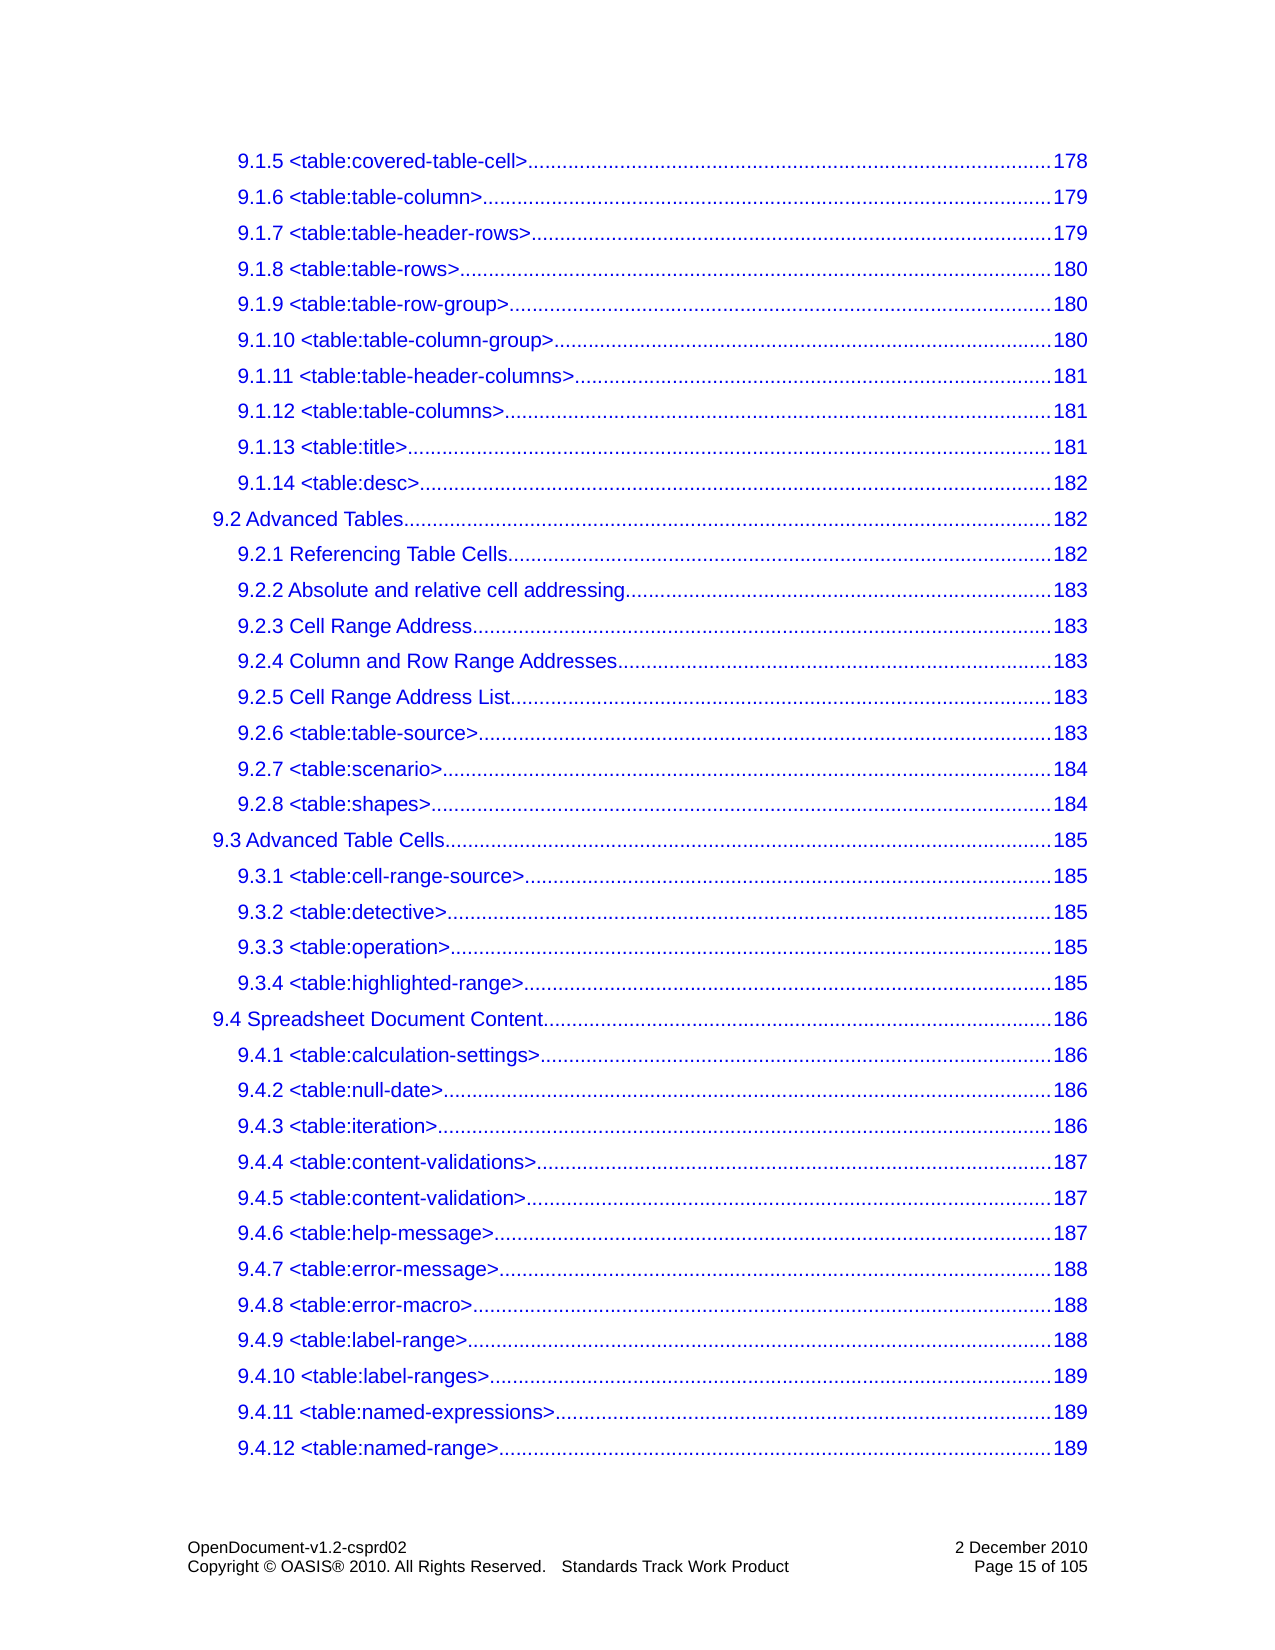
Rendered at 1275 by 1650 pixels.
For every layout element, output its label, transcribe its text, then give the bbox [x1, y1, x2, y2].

text 9.1.7 <table:table-header-rows> 179 [237, 221, 1088, 245]
text 9.2 Advanced Tables 182 [212, 507, 1088, 531]
text 9.1.13 <table:title> 181 [237, 436, 1088, 459]
text 9.4.7 <table:error-message> 188 [237, 1258, 1088, 1281]
text 9.3 Advanced Table Cells 185 [212, 829, 1088, 852]
text 9.4.1 <table:calculation-settings> 186 [237, 1043, 1088, 1066]
text 9.4.8 <table:error-macro> 188 [237, 1293, 1088, 1317]
text 9.3.3 <table:operation> 185 [237, 936, 1088, 959]
text 9.2.1 Referencing Table Cells 182 [237, 543, 1088, 566]
text 9.4.12 <table:named-range> 189 [237, 1436, 1088, 1459]
text 9.2.3 Cell Range Address 183 [237, 614, 1088, 638]
text 9.1.12 <table:table-columns> 181 [237, 400, 1088, 423]
text 9.1.8 <table:table-rows> 180 [237, 257, 1088, 280]
text 9.1.5 <table:covered-table-cell> 178 [237, 150, 1088, 173]
text 9.3.4 <table:highlighted-range> 185 [237, 972, 1088, 995]
text 9.4.11 <table:named-expressions> 189 [237, 1401, 1088, 1424]
text 9.3.2 <table:detective> 185 [237, 900, 1088, 923]
text 9.4.3 <table:iteration> 186 [237, 1115, 1088, 1138]
text 9.1.11 <table:table-header-columns> 181 [237, 364, 1088, 388]
text 9.1.6 <table:table-column> 179 [237, 186, 1088, 209]
text 9.4.6 <table:help-message> 187 [237, 1222, 1088, 1245]
text 9.2.2 Absolute and relative cell addressing 183 [237, 579, 1088, 602]
text 9.1.10 <table:table-column-group> 180 [237, 329, 1088, 352]
text 9.4.2 <table:null-date> 186 [237, 1079, 1088, 1102]
text 9.2.7 <table:scenario> 184 [237, 757, 1088, 781]
text 9.2.5 Cell Range Address List 183 [237, 686, 1088, 709]
text 9.3.1 <table:cell-range-source> 185 [237, 864, 1088, 888]
text 9.4.5 <table:content-validation> 187 [237, 1186, 1088, 1209]
text 9.1.9 <table:table-row-group> 180 [237, 293, 1088, 316]
text 9.4.9 <table:label-range> 188 [237, 1329, 1088, 1352]
text 9.2.8 <table:shapes> 184 [237, 793, 1088, 816]
text 9.4.4 <table:content-validations> 187 [237, 1150, 1088, 1174]
text 9.4 Spreadsheet Document Content 186 [212, 1007, 1088, 1031]
text 9.1.14 <table:desc> 182 [237, 472, 1088, 495]
text 9.2.6 <table:table-source> 183 [237, 722, 1088, 745]
text 9.2.4 Column and Row Range Addresses 183 [237, 650, 1088, 673]
text 9.4.10 <table:label-ranges> 189 [237, 1365, 1088, 1388]
